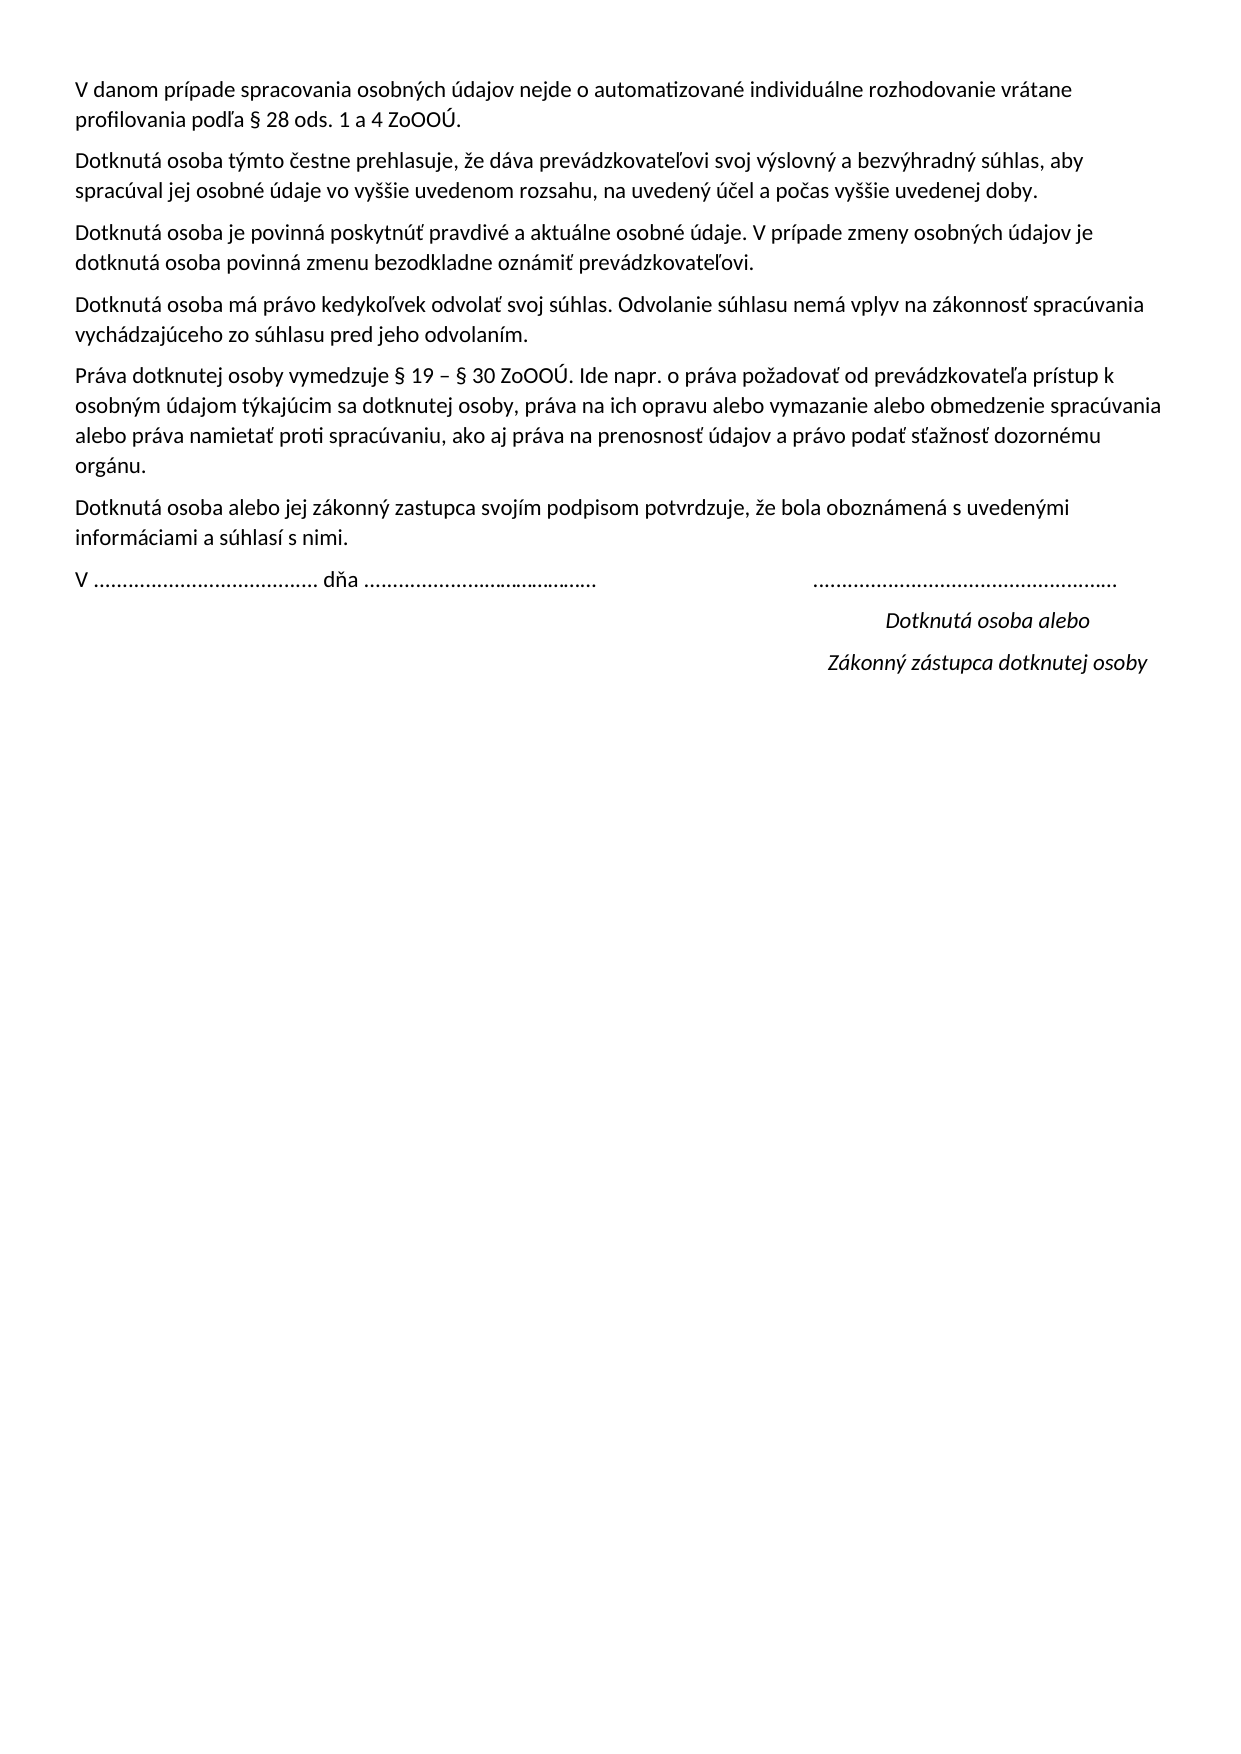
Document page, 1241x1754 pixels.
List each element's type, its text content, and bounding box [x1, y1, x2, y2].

text Dotknutá osoba má právo kedykoľvek odvolať svoj súhlas. Odvolanie súhlasu nemá vplyv na zákonnosť spracúvania vychádzajúceho zo súhlasu pred jeho odvolaním. [75, 290, 1165, 348]
text V danom prípade spracovania osobných údajov nejde o automatizované individuálne rozhodovanie vrátane profilovania podľa § 28 ods. 1 a 4 ZoOOÚ. [75, 75, 1165, 133]
text Dotknutá osoba týmto čestne prehlasuje, že dáva prevádzkovateľovi svoj výslovný a bezvýhradný súhlas, aby spracúval jej osobné údaje vo vyššie uvedenom rozsahu, na uvedený účel a počas vyššie uvedenej doby. [75, 147, 1165, 204]
text Dotknutá osoba je povinná poskytnúť pravdivé a aktuálne osobné údaje. V prípade zmeny osobných údajov je dotknutá osoba povinná zmenu bezodkladne oznámiť prevádzkovateľovi. [75, 218, 1165, 276]
text Dotknutá osoba alebo jej zákonný zastupca svojím podpisom potvrdzuje, že bola oboznámená s uvedenými informáciami a súhlasí s nimi. [75, 493, 1165, 551]
text Zákonný zástupca dotknutej osoby [739, 648, 1165, 676]
text Dotknutá osoba alebo [739, 607, 1165, 634]
text Práva dotknutej osoby vymedzuje § 19 – § 30 ZoOOÚ. Ide napr. o práva požadovať od prevádzkovateľa prístup k osobným údajom týkajúcim sa dotknutej osoby, práva na ich opravu alebo vymazanie alebo obmedzenie spracúvania alebo práva namietať proti spracúvaniu, ako aj práva na prenosnosť údajov a právo podať sťažnosť dozornému orgánu. [75, 362, 1165, 479]
text V ....................................... dňa .....................………………... ..................................................… [75, 565, 1165, 593]
